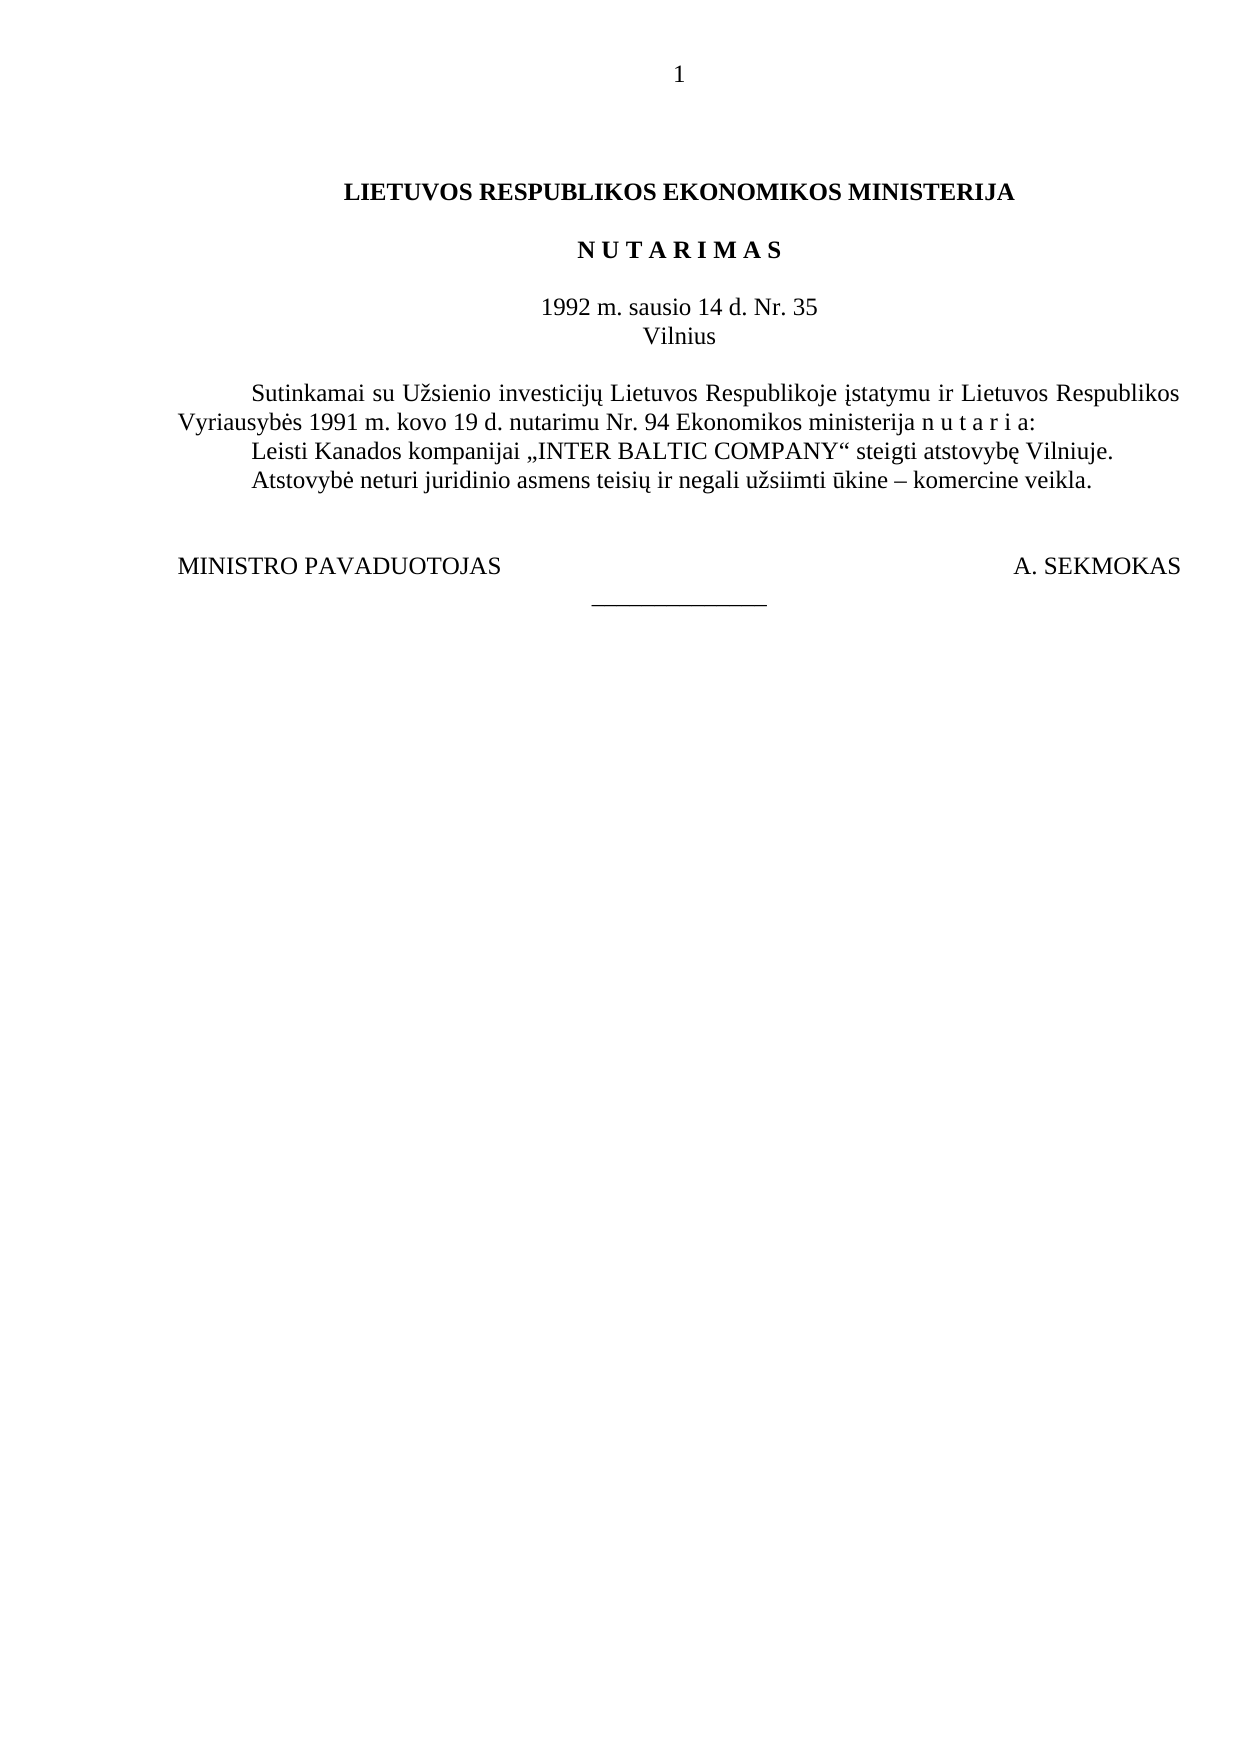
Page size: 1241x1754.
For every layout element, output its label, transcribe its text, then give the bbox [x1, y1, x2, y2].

text Sutinkamai su Užsienio investicijų Lietuvos Respublikoje įstatymu ir Lietuvos Respublikos Vyriausybės 1991 m. kovo 19 d. nutarimu Nr. 94 Ekonomikos ministerija nutaria: [177, 378, 1181, 436]
text ______________ [177, 580, 1181, 608]
text N U T A R I M A S [177, 235, 1181, 263]
text Leisti Kanados kompanijai „INTER BALTIC COMPANY“ steigti atstovybę Vilniuje. [177, 436, 1181, 465]
text MINISTRO PAVADUOTOJAS A. SEKMOKAS [177, 551, 1181, 580]
text LIETUVOS RESPUBLIKOS EKONOMIKOS MINISTERIJA [177, 177, 1181, 206]
text Vilnius [177, 321, 1181, 350]
text Atstovybė neturi juridinio asmens teisių ir negali užsiimti ūkine – komercine veikla. [177, 465, 1181, 493]
text 1992 m. sausio 14 d. Nr. 35 [177, 292, 1181, 321]
